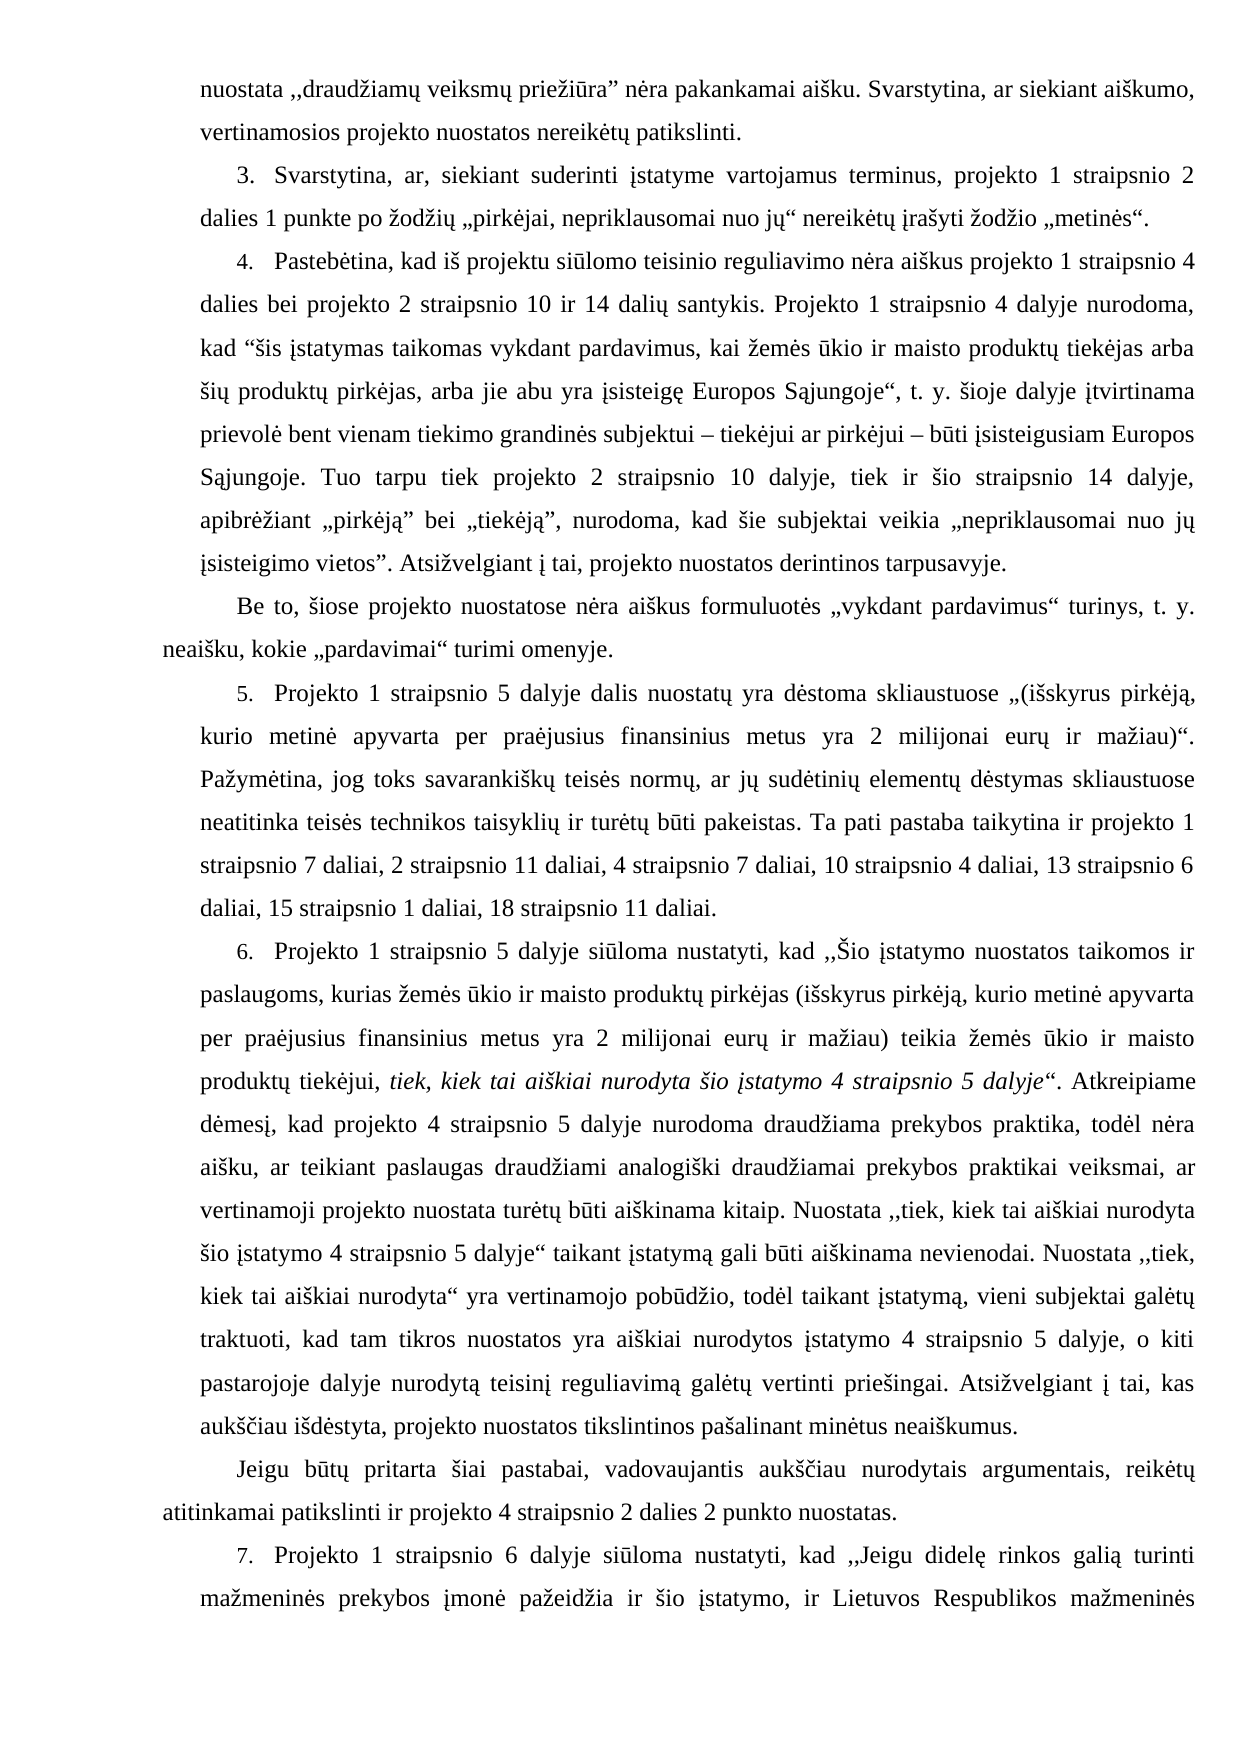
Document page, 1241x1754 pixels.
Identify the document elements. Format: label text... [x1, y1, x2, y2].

text Jeigu būtų pritarta šiai pastabai, vadovaujantis aukščiau nurodytais argumentais, reikėtų atitinkamai patikslinti ir projekto 4 straipsnio 2 dalies 2 punkto nuostatas. [162, 1454, 1196, 1526]
list Svarstytina, ar, siekiant suderinti įstatyme vartojamus terminus, projekto 1 straipsnio 2 dalies 1 punkte po žodžių „pirkėjai, nepriklausomai nuo jų“ nereikėtų įrašyti žodžio „metinės“. [162, 160, 1196, 232]
text Be to, šiose projekto nuostatose nėra aiškus formuluotės „vykdant pardavimus“ turinys, t. y. neaišku, kokie „pardavimai“ turimi omenyje. [162, 591, 1196, 663]
list Projekto 1 straipsnio 5 dalyje dalis nuostatų yra dėstoma skliaustuose „(išskyrus pirkėją, kurio metinė apyvarta per praėjusius finansinius metus yra 2 milijonai eurų ir mažiau)“. Pažymėtina, jog toks savarankiškų teisės normų, ar jų sudėtinių elementų dėstymas skliaustuose neatitinka teisės technikos taisyklių ir turėtų būti pakeistas. Ta pati pastaba taikytina ir projekto 1 straipsnio 7 daliai, 2 straipsnio 11 daliai, 4 straipsnio 7 daliai, 10 straipsnio 4 daliai, 13 straipsnio 6 daliai, 15 straipsnio 1 daliai, 18 straipsnio 11 daliai. [162, 678, 1196, 922]
list Pastebėtina, kad iš projektu siūlomo teisinio reguliavimo nėra aiškus projekto 1 straipsnio 4 dalies bei projekto 2 straipsnio 10 ir 14 dalių santykis. Projekto 1 straipsnio 4 dalyje nurodoma, kad “šis įstatymas taikomas vykdant pardavimus, kai žemės ūkio ir maisto produktų tiekėjas arba šių produktų pirkėjas, arba jie abu yra įsisteigę Europos Sąjungoje“, t. y. šioje dalyje įtvirtinama prievolė bent vienam tiekimo grandinės subjektui – tiekėjui ar pirkėjui – būti įsisteigusiam Europos Sąjungoje. Tuo tarpu tiek projekto 2 straipsnio 10 dalyje, tiek ir šio straipsnio 14 dalyje, apibrėžiant „pirkėją” bei „tiekėją”, nurodoma, kad šie subjektai veikia „nepriklausomai nuo jų įsisteigimo vietos”. Atsižvelgiant į tai, projekto nuostatos derintinos tarpusavyje. [162, 246, 1196, 577]
list Projekto 1 straipsnio 6 dalyje siūloma nustatyti, kad ,,Jeigu didelę rinkos galią turinti mažmeninės prekybos įmonė pažeidžia ir šio įstatymo, ir Lietuvos Respublikos mažmeninės [162, 1540, 1196, 1612]
list nuostata ,,draudžiamų veiksmų priežiūra” nėra pakankamai aišku. Svarstytina, ar siekiant aiškumo, vertinamosios projekto nuostatos nereikėtų patikslinti. [162, 74, 1196, 146]
list Projekto 1 straipsnio 5 dalyje siūloma nustatyti, kad ,,Šio įstatymo nuostatos taikomos ir paslaugoms, kurias žemės ūkio ir maisto produktų pirkėjas (išskyrus pirkėją, kurio metinė apyvarta per praėjusius finansinius metus yra 2 milijonai eurų ir mažiau) teikia žemės ūkio ir maisto produktų tiekėjui, tiek, kiek tai aiškiai nurodyta šio įstatymo 4 straipsnio 5 dalyje“. Atkreipiame dėmesį, kad projekto 4 straipsnio 5 dalyje nurodoma draudžiama prekybos praktika, todėl nėra aišku, ar teikiant paslaugas draudžiami analogiški draudžiamai prekybos praktikai veiksmai, ar vertinamoji projekto nuostata turėtų būti aiškinama kitaip. Nuostata ,,tiek, kiek tai aiškiai nurodyta šio įstatymo 4 straipsnio 5 dalyje“ taikant įstatymą gali būti aiškinama nevienodai. Nuostata ,,tiek, kiek tai aiškiai nurodyta“ yra vertinamojo pobūdžio, todėl taikant įstatymą, vieni subjektai galėtų traktuoti, kad tam tikros nuostatos yra aiškiai nurodytos įstatymo 4 straipsnio 5 dalyje, o kiti pastarojoje dalyje nurodytą teisinį reguliavimą galėtų vertinti priešingai. Atsižvelgiant į tai, kas aukščiau išdėstyta, projekto nuostatos tikslintinos pašalinant minėtus neaiškumus. [162, 936, 1196, 1439]
